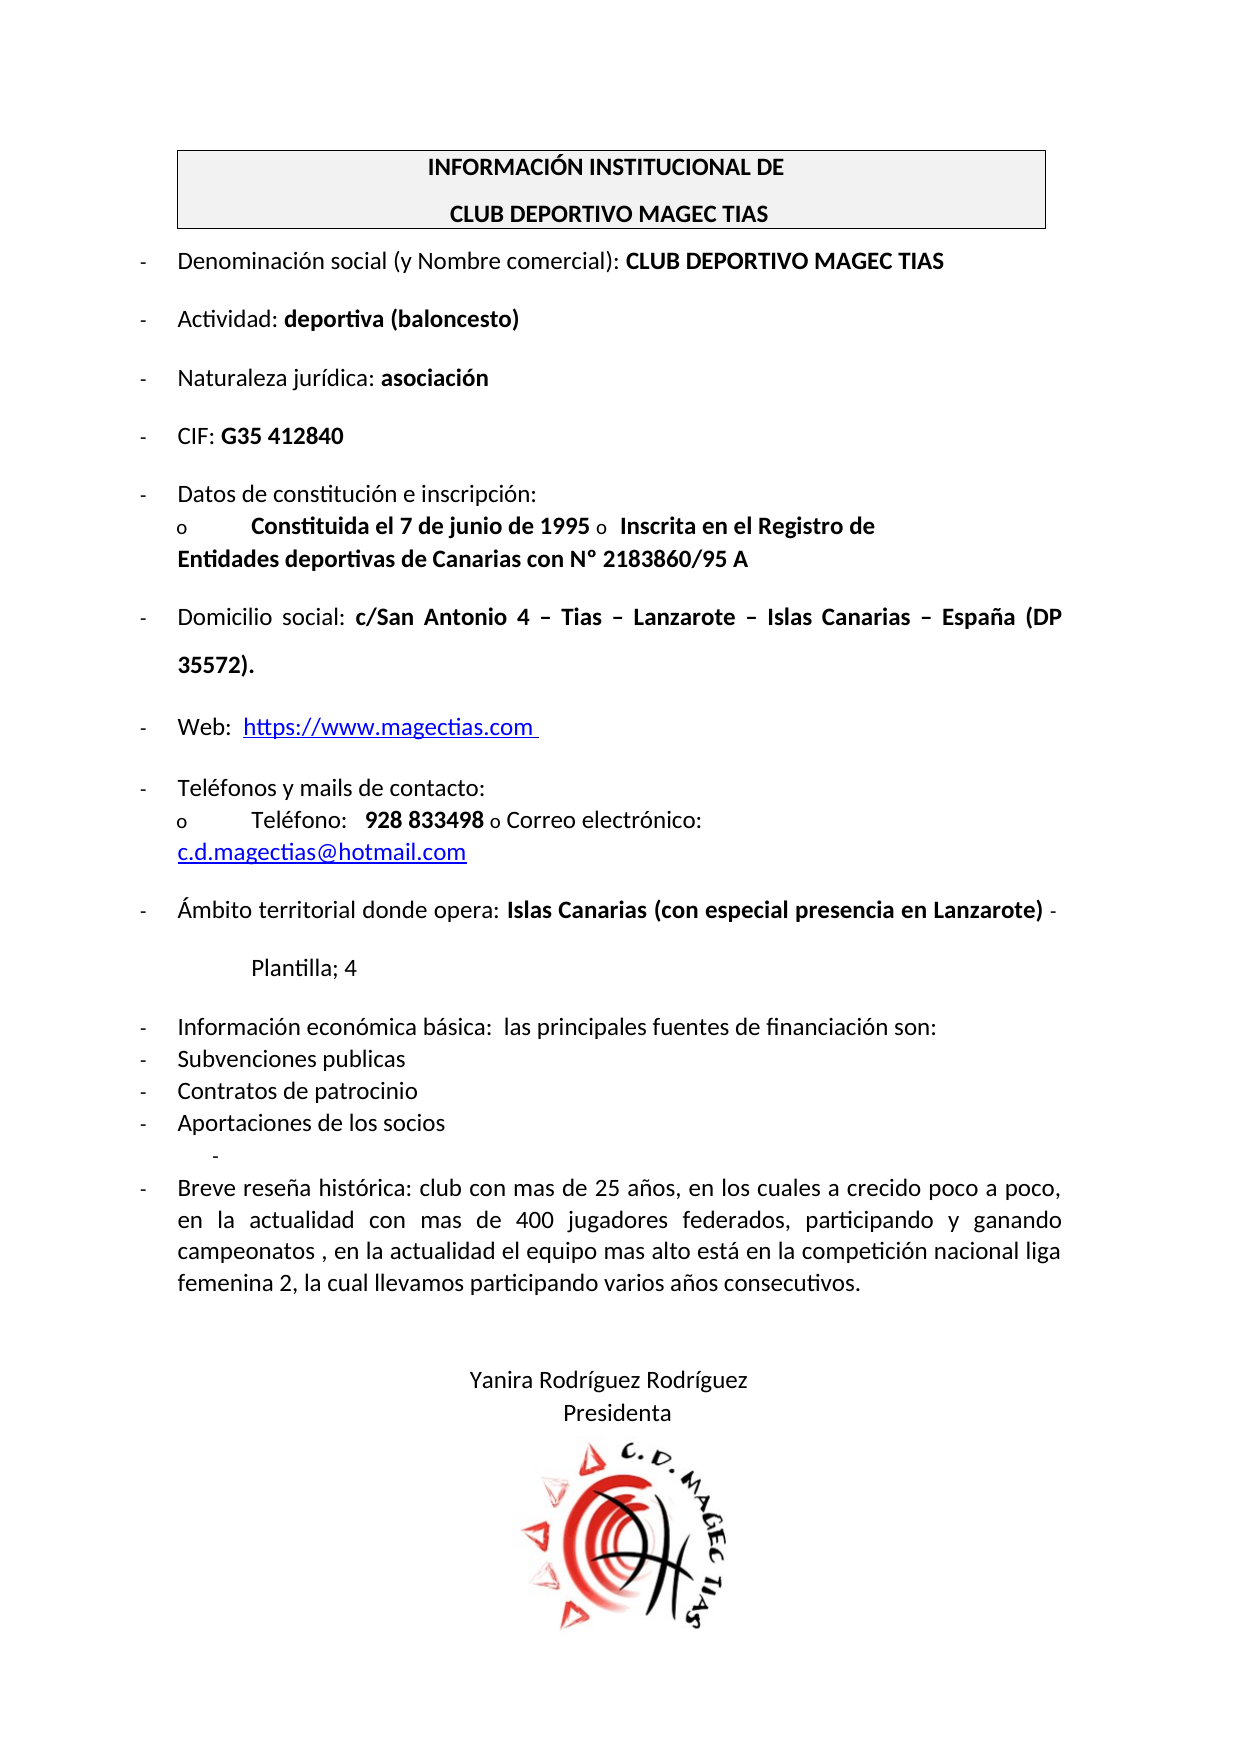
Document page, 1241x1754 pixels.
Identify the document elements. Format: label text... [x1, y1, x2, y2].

text Presidenta [177, 1397, 1063, 1428]
list Actividad: deportiva (baloncesto) [140, 303, 1063, 334]
text - [177, 1139, 1063, 1170]
list Web: https://www.magectias.com [140, 711, 1063, 741]
list Teléfonos y mails de contacto: [140, 772, 1063, 803]
list Contratos de patrocinio [140, 1075, 1063, 1106]
list Aportaciones de los socios [140, 1107, 1063, 1138]
list Domicilio social: c/San Antonio 4 – Tias – Lanzarote – Islas Canarias – España (DP 35572). [140, 601, 1063, 679]
list Ámbito territorial donde opera: Islas Canarias (con especial presencia en Lanzarote) - Plantilla; 4 [140, 894, 1063, 983]
list Datos de constitución e inscripción: [140, 478, 1063, 509]
list Breve reseña histórica: club con mas de 25 años, en los cuales a crecido poco a poco, en la actualidad con mas de 400 jugadores federados, participando y ganando campeonatos , en la actualidad el equipo mas alto está en la competición nacional liga femenina 2, la cual llevamos participando varios años consecutivos. [140, 1172, 1063, 1298]
list Naturaleza jurídica: asociación [140, 362, 1063, 392]
text Yanira Rodríguez Rodríguez [177, 1364, 1046, 1395]
list CIF: G35 412840 [140, 420, 1063, 451]
list Teléfono: 928 833498 o Correo electrónico: c.d.magectias@hotmail.com [176, 804, 911, 867]
text CLUB DEPORTIVO MAGEC TIAS [178, 197, 1045, 228]
list Constituida el 7 de junio de 1995 o Inscrita en el Registro de Entidades deportivas de Canarias con Nº 2183860/95 A [176, 511, 911, 574]
list Subvenciones publicas [140, 1043, 1063, 1073]
list Información económica básica: las principales fuentes de financiación son: [140, 1011, 1063, 1041]
list Denominación social (y Nombre comercial): CLUB DEPORTIVO MAGEC TIAS [140, 245, 1063, 276]
text INFORMACIÓN INSTITUCIONAL DE [178, 151, 1045, 182]
